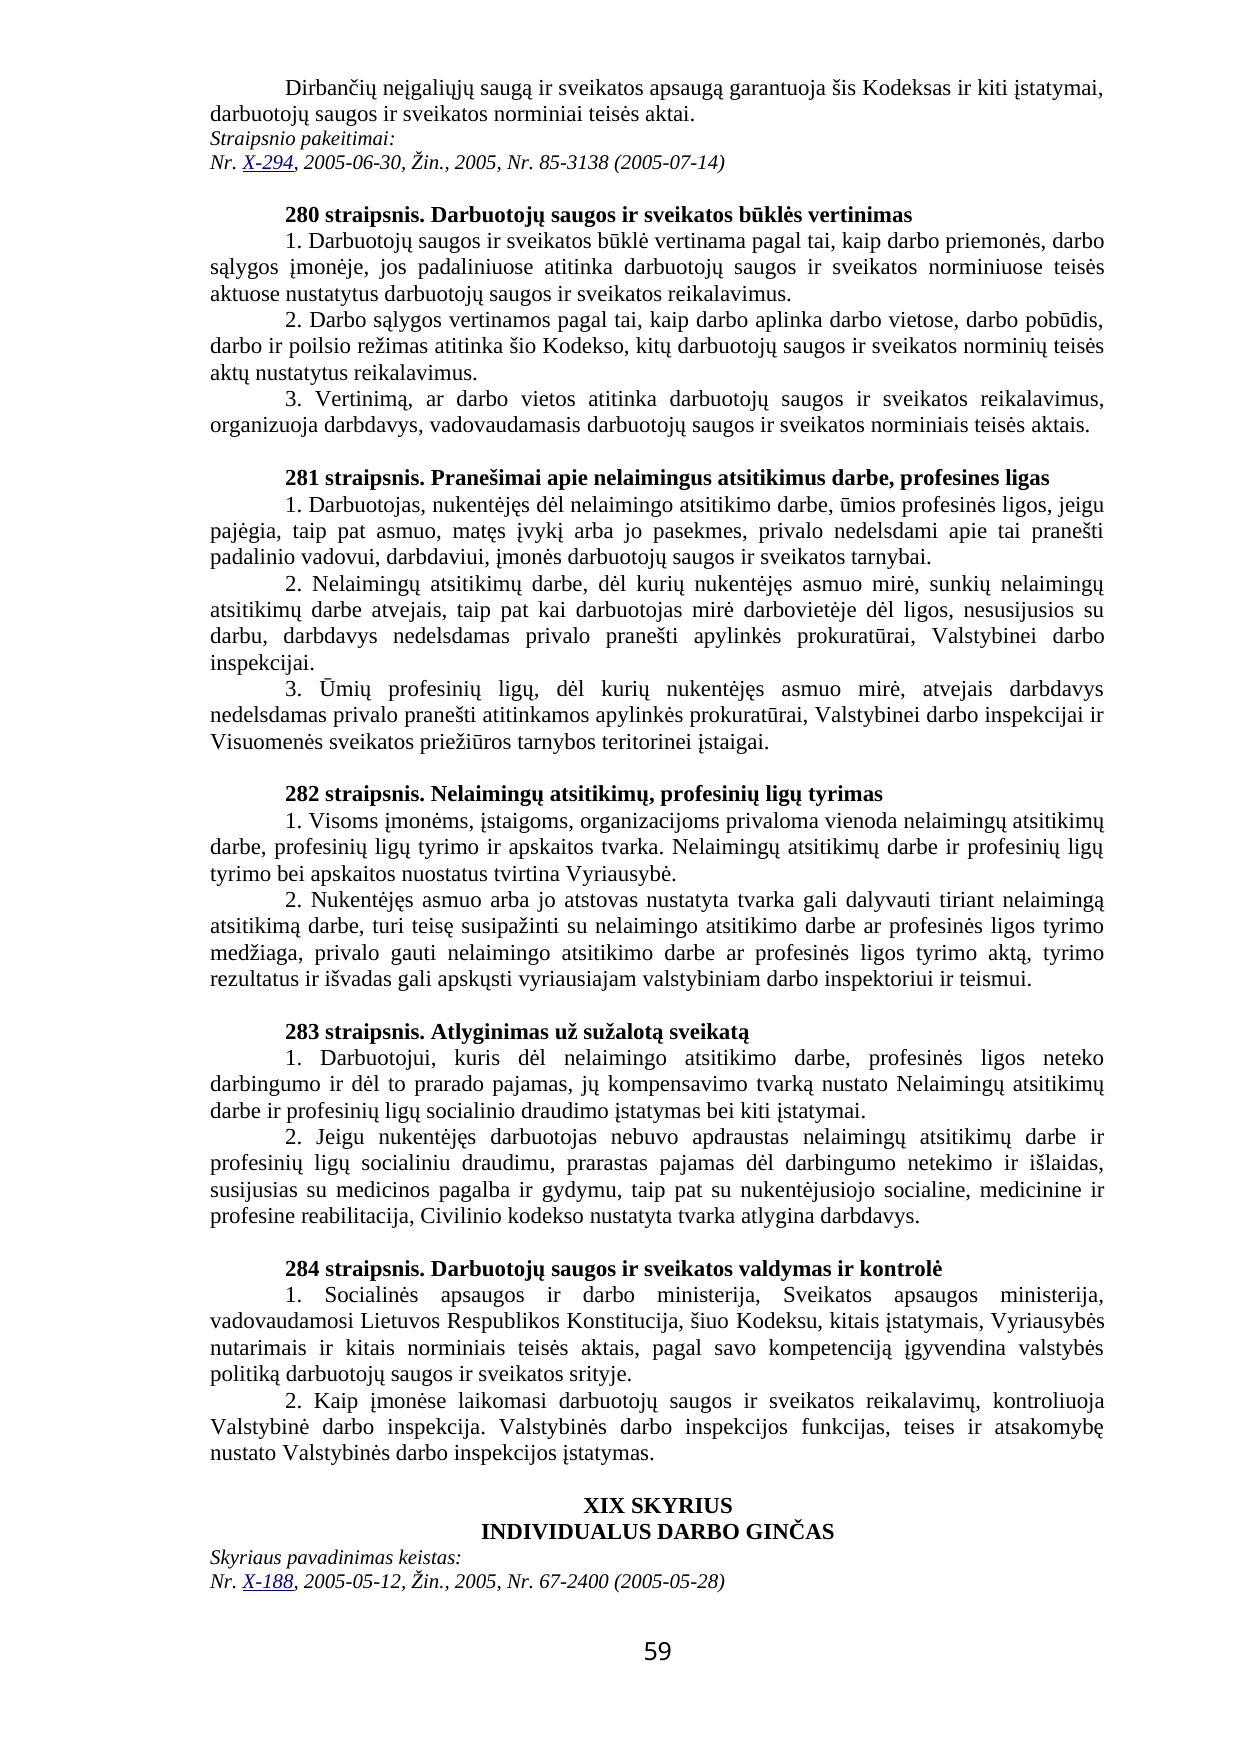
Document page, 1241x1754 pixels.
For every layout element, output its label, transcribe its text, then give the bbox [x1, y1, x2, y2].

text Straipsnio pakeitimai: [210, 126, 1106, 150]
text 281 straipsnis. Pranešimai apie nelaimingus atsitikimus darbe, profesines ligas [285, 464, 1106, 491]
text 3. Vertinimą, ar darbo vietos atitinka darbuotojų saugos ir sveikatos reikalavimus, organizuoja darbdavys, vadovaudamasis darbuotojų saugos ir sveikatos norminiais teisės aktais. [210, 385, 1106, 438]
text 1. Darbuotojas, nukentėjęs dėl nelaimingo atsitikimo darbe, ūmios profesinės ligos, jeigu pajėgia, taip pat asmuo, matęs įvykį arba jo pasekmes, privalo nedelsdami apie tai pranešti padalinio vadovui, darbdaviui, įmonės darbuotojų saugos ir sveikatos tarnybai. [210, 491, 1106, 570]
text 282 straipsnis. Nelaimingų atsitikimų, profesinių ligų tyrimas [210, 781, 1106, 807]
text 2. Darbo sąlygos vertinamos pagal tai, kaip darbo aplinka darbo vietose, darbo pobūdis, darbo ir poilsio režimas atitinka šio Kodekso, kitų darbuotojų saugos ir sveikatos norminių teisės aktų nustatytus reikalavimus. [210, 306, 1106, 385]
text 3. Ūmių profesinių ligų, dėl kurių nukentėjęs asmuo mirė, atvejais darbdavys nedelsdamas privalo pranešti atitinkamos apylinkės prokuratūrai, Valstybinei darbo inspekcijai ir Visuomenės sveikatos priežiūros tarnybos teritorinei įstaigai. [210, 675, 1106, 754]
text 1. Visoms įmonėms, įstaigoms, organizacijoms privaloma vienoda nelaimingų atsitikimų darbe, profesinių ligų tyrimo ir apskaitos tvarka. Nelaimingų atsitikimų darbe ir profesinių ligų tyrimo bei apskaitos nuostatus tvirtina Vyriausybė. [210, 807, 1106, 886]
text Dirbančių neįgaliųjų saugą ir sveikatos apsaugą garantuoja šis Kodeksas ir kiti įstatymai, darbuotojų saugos ir sveikatos norminiai teisės aktai. [210, 73, 1106, 126]
text 284 straipsnis. Darbuotojų saugos ir sveikatos valdymas ir kontrolė [210, 1255, 1106, 1281]
text 2. Nelaimingų atsitikimų darbe, dėl kurių nukentėjęs asmuo mirė, sunkių nelaimingų atsitikimų darbe atvejais, taip pat kai darbuotojas mirė darbovietėje dėl ligos, nesusijusios su darbu, darbdavys nedelsdamas privalo pranešti apylinkės prokuratūrai, Valstybinei darbo inspekcijai. [210, 570, 1106, 675]
text Nr. X-294, 2005-06-30, Žin., 2005, Nr. 85-3138 (2005-07-14) [210, 150, 1106, 174]
text 2. Nukentėjęs asmuo arba jo atstovas nustatyta tvarka gali dalyvauti tiriant nelaimingą atsitikimą darbe, turi teisę susipažinti su nelaimingo atsitikimo darbe ar profesinės ligos tyrimo medžiaga, privalo gauti nelaimingo atsitikimo darbe ar profesinės ligos tyrimo aktą, tyrimo rezultatus ir išvadas gali apskųsti vyriausiajam valstybiniam darbo inspektoriui ir teismui. [210, 886, 1106, 991]
text 1. Socialinės apsaugos ir darbo ministerija, Sveikatos apsaugos ministerija, vadovaudamosi Lietuvos Respublikos Konstitucija, šiuo kodeksu, kitais įstatymais, Vyriausybės nutarimais ir kitais norminiais teisės aktais, pagal savo kompetenciją įgyvendina valstybės politiką darbuotojų saugos ir sveikatos srityje. [210, 1281, 1106, 1387]
text Nr. X-188, 2005-05-12, Žin., 2005, Nr. 67-2400 (2005-05-28) [210, 1569, 1106, 1593]
text 2. Kaip įmonėse laikomasi darbuotojų saugos ir sveikatos reikalavimų, kontroliuoja Valstybinė darbo inspekcija. Valstybinės darbo inspekcijos funkcijas, teises ir atsakomybę nustato valstybinės darbo inspekcijos įstatymas. [210, 1387, 1106, 1466]
text XIX SKYRIUS [210, 1492, 1106, 1518]
text 1. Darbuotojų saugos ir sveikatos būklė vertinama pagal tai, kaip darbo priemonės, darbo sąlygos įmonėje, jos padaliniuose atitinka darbuotojų saugos ir sveikatos norminiuose teisės aktuose nustatytus darbuotojų saugos ir sveikatos reikalavimus. [210, 227, 1106, 306]
text 1. Darbuotojui, kuris dėl nelaimingo atsitikimo darbe, profesinės ligos neteko darbingumo ir dėl to prarado pajamas, jų kompensavimo tvarką nustato Nelaimingų atsitikimų darbe ir profesinių ligų socialinio draudimo įstatymas bei kiti įstatymai. [210, 1044, 1106, 1123]
text 283 straipsnis. Atlyginimas už sužalotą sveikatą [210, 1018, 1106, 1044]
text 2. Jeigu nukentėjęs darbuotojas nebuvo apdraustas nelaimingų atsitikimų darbe ir profesinių ligų socialiniu draudimu, prarastas pajamas dėl darbingumo netekimo ir išlaidas, susijusias su medicinos pagalba ir gydymu, taip pat su nukentėjusiojo socialine, medicinine ir profesine reabilitacija, Civilinio kodekso nustatyta tvarka atlygina darbdavys. [210, 1123, 1106, 1228]
text INDIVIDUALUS DARBO GINČAS [210, 1518, 1106, 1545]
text Skyriaus pavadinimas keistas: [210, 1545, 1106, 1569]
text 280 straipsnis. Darbuotojų saugos ir sveikatos būklės vertinimas [210, 201, 1106, 227]
